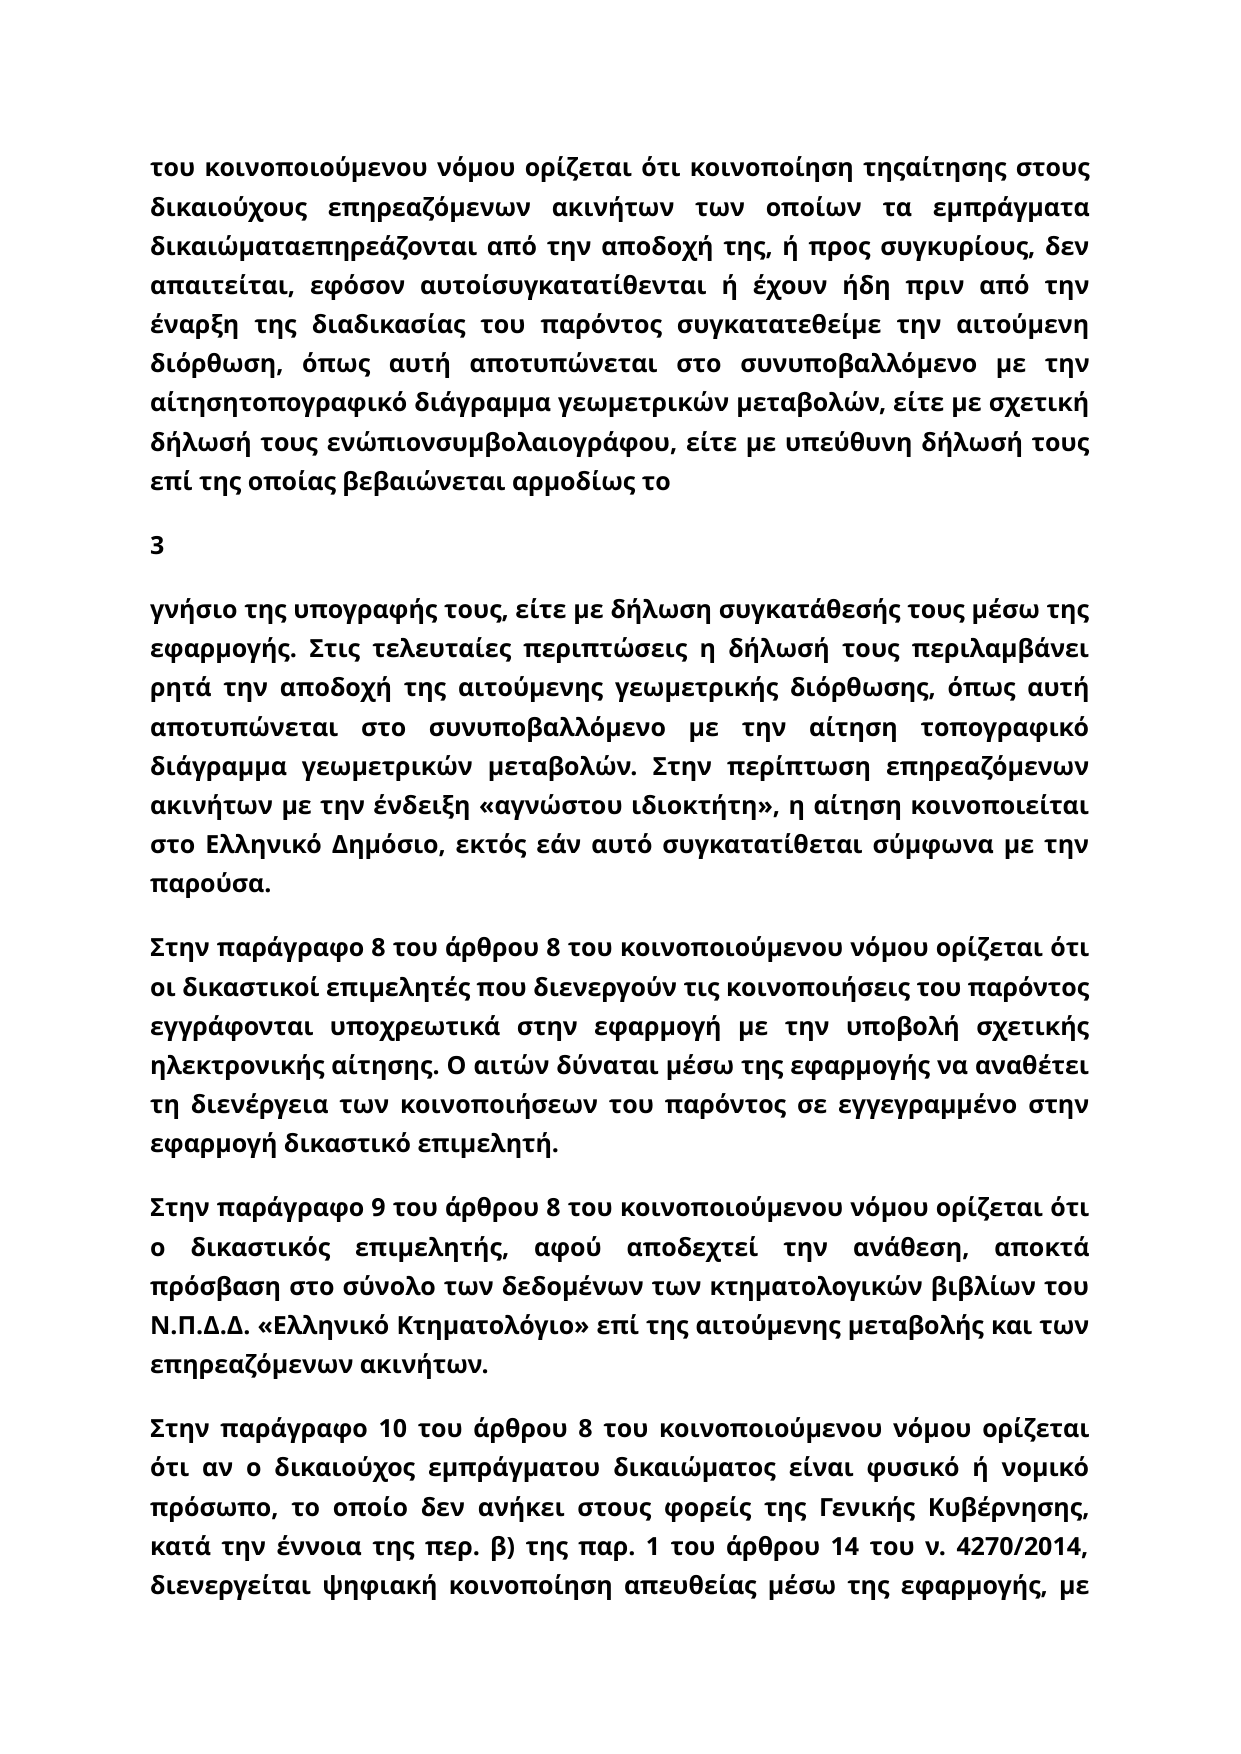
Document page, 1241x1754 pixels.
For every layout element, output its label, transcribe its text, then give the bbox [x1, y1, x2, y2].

text 3 [150, 527, 1090, 562]
text Στην παράγραφο 10 του άρθρου 8 του κοινοποιούμενου νόμου ορίζεται ότι αν ο δικαιούχος εμπράγματου δικαιώματος είναι φυσικό ή νομικό πρόσωπο, το οποίο δεν ανήκει στους φορείς της Γενικής Κυβέρνησης, κατά την έννοια της περ. β) της παρ. 1 του άρθρου 14 του ν. 4270/2014, διενεργείται ψηφιακή κοινοποίηση απευθείας μέσω της εφαρμογής, με [150, 1411, 1090, 1602]
text Στην παράγραφο 8 του άρθρου 8 του κοινοποιούμενου νόμου ορίζεται ότι οι δικαστικοί επιμελητές που διενεργούν τις κοινοποιήσεις του παρόντος εγγράφονται υποχρεωτικά στην εφαρμογή με την υποβολή σχετικής ηλεκτρονικής αίτησης. Ο αιτών δύναται μέσω της εφαρμογής να αναθέτει τη διενέργεια των κοινοποιήσεων του παρόντος σε εγγεγραμμένο στην εφαρμογή δικαστικό επιμελητή. [150, 930, 1090, 1160]
text γνήσιο της υπογραφής τους, είτε με δήλωση συγκατάθεσής τους μέσω της εφαρμογής. Στις τελευταίες περιπτώσεις η δήλωσή τους περιλαμβάνει ρητά την αποδοχή της αιτούμενης γεωμετρικής διόρθωσης, όπως αυτή αποτυπώνεται στο συνυποβαλλόμενο με την αίτηση τοπογραφικό διάγραμμα γεωμετρικών μεταβολών. Στην περίπτωση επηρεαζόμενων ακινήτων με την ένδειξη «αγνώστου ιδιοκτήτη», η αίτηση κοινοποιείται στο Ελληνικό Δημόσιο, εκτός εάν αυτό συγκατατίθεται σύμφωνα με την παρούσα. [150, 592, 1090, 900]
text Στην παράγραφο 9 του άρθρου 8 του κοινοποιούμενου νόμου ορίζεται ότι ο δικαστικός επιμελητής, αφού αποδεχτεί την ανάθεση, αποκτά πρόσβαση στο σύνολο των δεδομένων των κτηματολογικών βιβλίων του Ν.Π.Δ.Δ. «Ελληνικό Κτηματολόγιο» επί της αιτούμενης μεταβολής και των επηρεαζόμενων ακινήτων. [150, 1190, 1090, 1381]
text του κοινοποιούμενου νόμου ορίζεται ότι κοινοποίηση τηςαίτησης στους δικαιούχους επηρεαζόμενων ακινήτων των οποίων τα εμπράγματα δικαιώματαεπηρεάζονται από την αποδοχή της, ή προς συγκυρίους, δεν απαιτείται, εφόσον αυτοίσυγκατατίθενται ή έχουν ήδη πριν από την έναρξη της διαδικασίας του παρόντος συγκατατεθείμε την αιτούμενη διόρθωση, όπως αυτή αποτυπώνεται στο συνυποβαλλόμενο με την αίτησητοπογραφικό διάγραμμα γεωμετρικών μεταβολών, είτε με σχετική δήλωσή τους ενώπιονσυμβολαιογράφου, είτε με υπεύθυνη δήλωσή τους επί της οποίας βεβαιώνεται αρμοδίως το [150, 150, 1090, 497]
